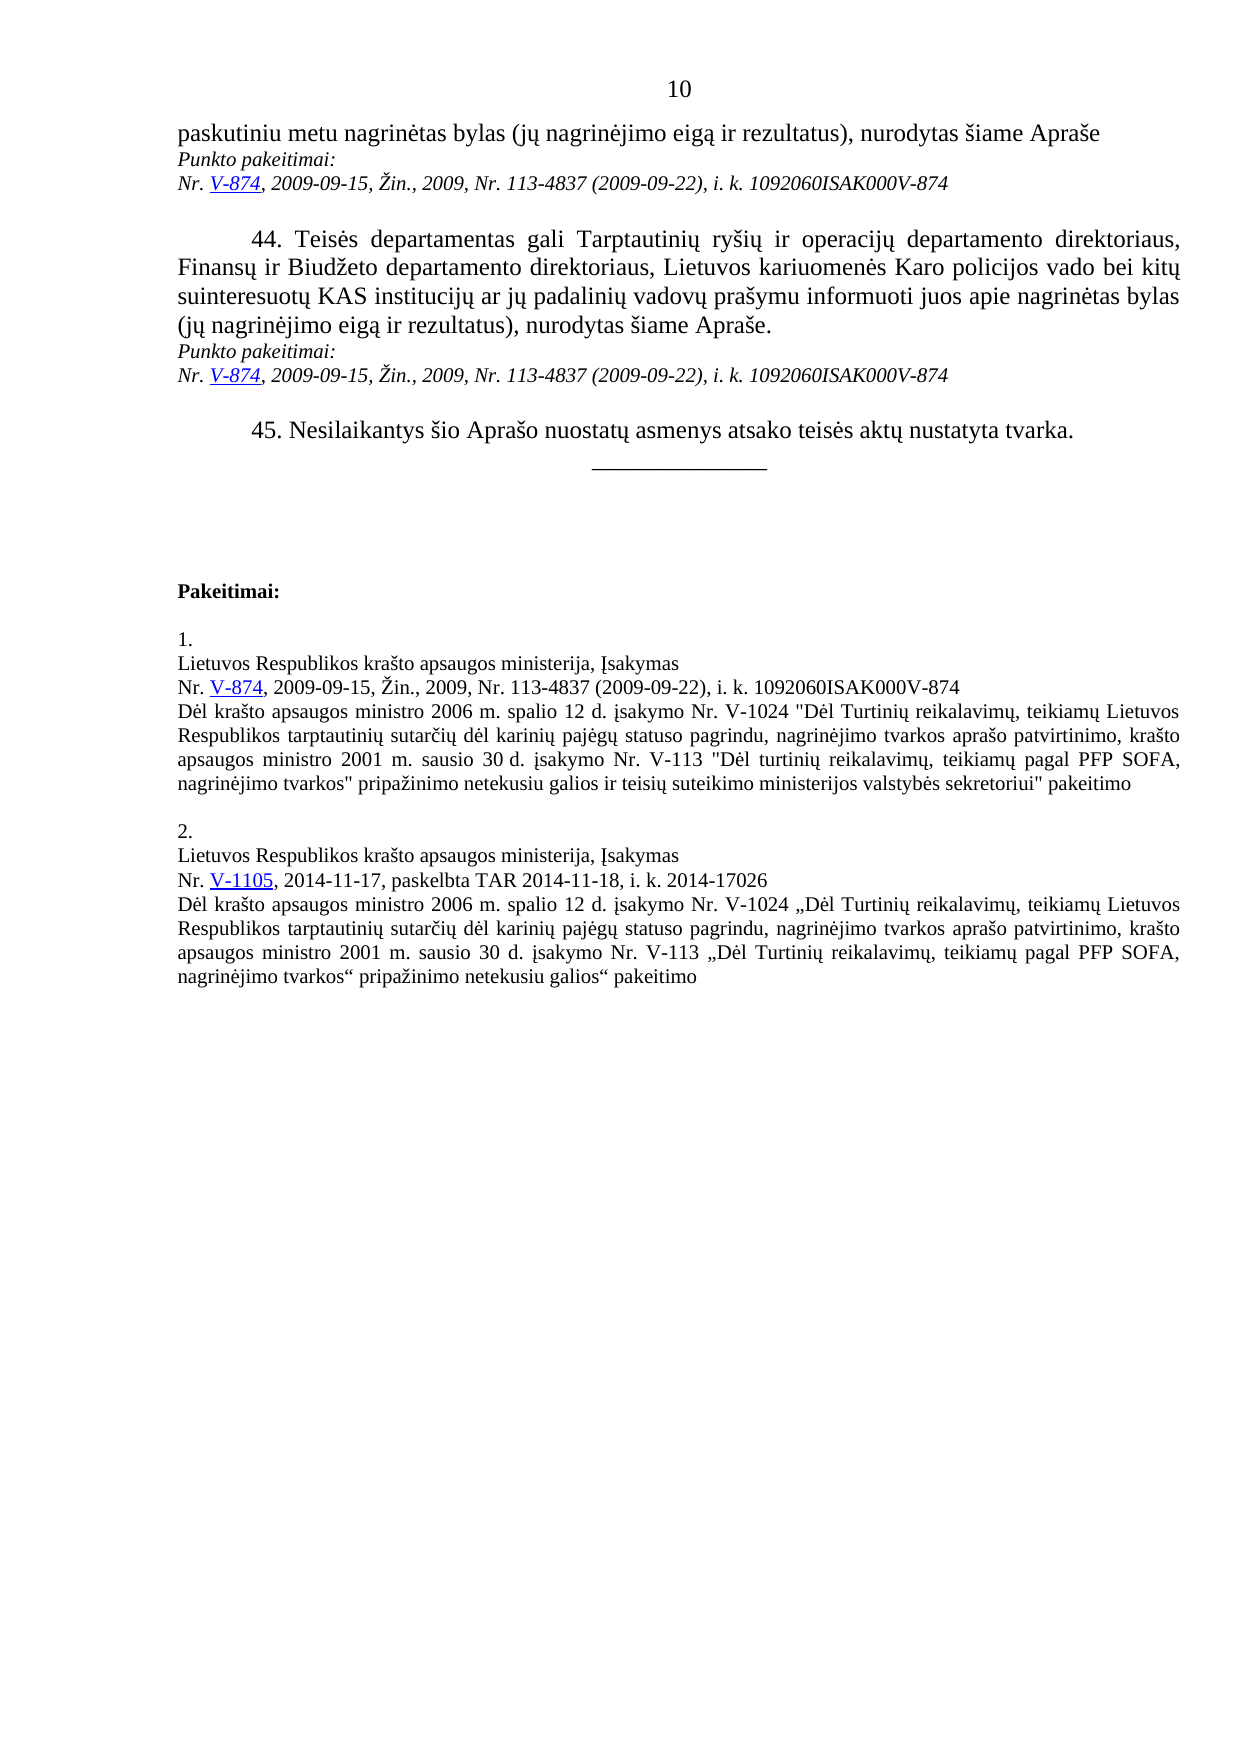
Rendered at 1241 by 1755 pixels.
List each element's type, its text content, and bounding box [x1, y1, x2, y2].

text Dėl krašto apsaugos ministro 2006 m. spalio 12 d. įsakymo Nr. V-1024 „Dėl Turtinių reikalavimų, teikiamų Lietuvos Respublikos tarptautinių sutarčių dėl karinių pajėgų statuso pagrindu, nagrinėjimo tvarkos aprašo patvirtinimo, krašto apsaugos ministro 2001 m. sausio 30 d. įsakymo Nr. V-113 „Dėl Turtinių reikalavimų, teikiamų pagal PFP SOFA, nagrinėjimo tvarkos“ pripažinimo netekusiu galios“ pakeitimo [177, 892, 1181, 988]
text Nr. V-874, 2009-09-15, Žin., 2009, Nr. 113-4837 (2009-09-22), i. k. 1092060ISAK000V-874 [177, 363, 1181, 387]
text paskutiniu metu nagrinėtas bylas (jų nagrinėjimo eigą ir rezultatus), nurodytas šiame Apraše [177, 118, 1181, 147]
text 1. [177, 627, 1181, 651]
text Pakeitimai: [177, 579, 1181, 603]
text 44. Teisės departamentas gali Tarptautinių ryšių ir operacijų departamento direktoriaus, Finansų ir Biudžeto departamento direktoriaus, Lietuvos kariuomenės Karo policijos vado bei kitų suinteresuotų KAS institucijų ar jų padalinių vadovų prašymu informuoti juos apie nagrinėtas bylas (jų nagrinėjimo eigą ir rezultatus), nurodytas šiame Apraše. [177, 224, 1181, 339]
text Nr. V-1105, 2014-11-17, paskelbta TAR 2014-11-18, i. k. 2014-17026 [177, 867, 1181, 892]
text 45. Nesilaikantys šio Aprašo nuostatų asmenys atsako teisės aktų nustatyta tvarka. [177, 416, 1181, 444]
text Punkto pakeitimai: [177, 147, 1181, 171]
text Lietuvos Respublikos krašto apsaugos ministerija, Įsakymas [177, 651, 1181, 675]
text Punkto pakeitimai: [177, 339, 1181, 363]
text Nr. V-874, 2009-09-15, Žin., 2009, Nr. 113-4837 (2009-09-22), i. k. 1092060ISAK000V-874 [177, 171, 1181, 195]
text Nr. V-874, 2009-09-15, Žin., 2009, Nr. 113-4837 (2009-09-22), i. k. 1092060ISAK000V-874 [177, 675, 1181, 699]
text Lietuvos Respublikos krašto apsaugos ministerija, Įsakymas [177, 843, 1181, 867]
text Dėl krašto apsaugos ministro 2006 m. spalio 12 d. įsakymo Nr. V-1024 "Dėl Turtinių reikalavimų, teikiamų Lietuvos Respublikos tarptautinių sutarčių dėl karinių pajėgų statuso pagrindu, nagrinėjimo tvarkos aprašo patvirtinimo, krašto apsaugos ministro 2001 m. sausio 30 d. įsakymo Nr. V-113 "Dėl turtinių reikalavimų, teikiamų pagal PFP SOFA, nagrinėjimo tvarkos" pripažinimo netekusiu galios ir teisių suteikimo ministerijos valstybės sekretoriui" pakeitimo [177, 699, 1181, 795]
text 2. [177, 819, 1181, 843]
text ______________ [177, 444, 1181, 473]
